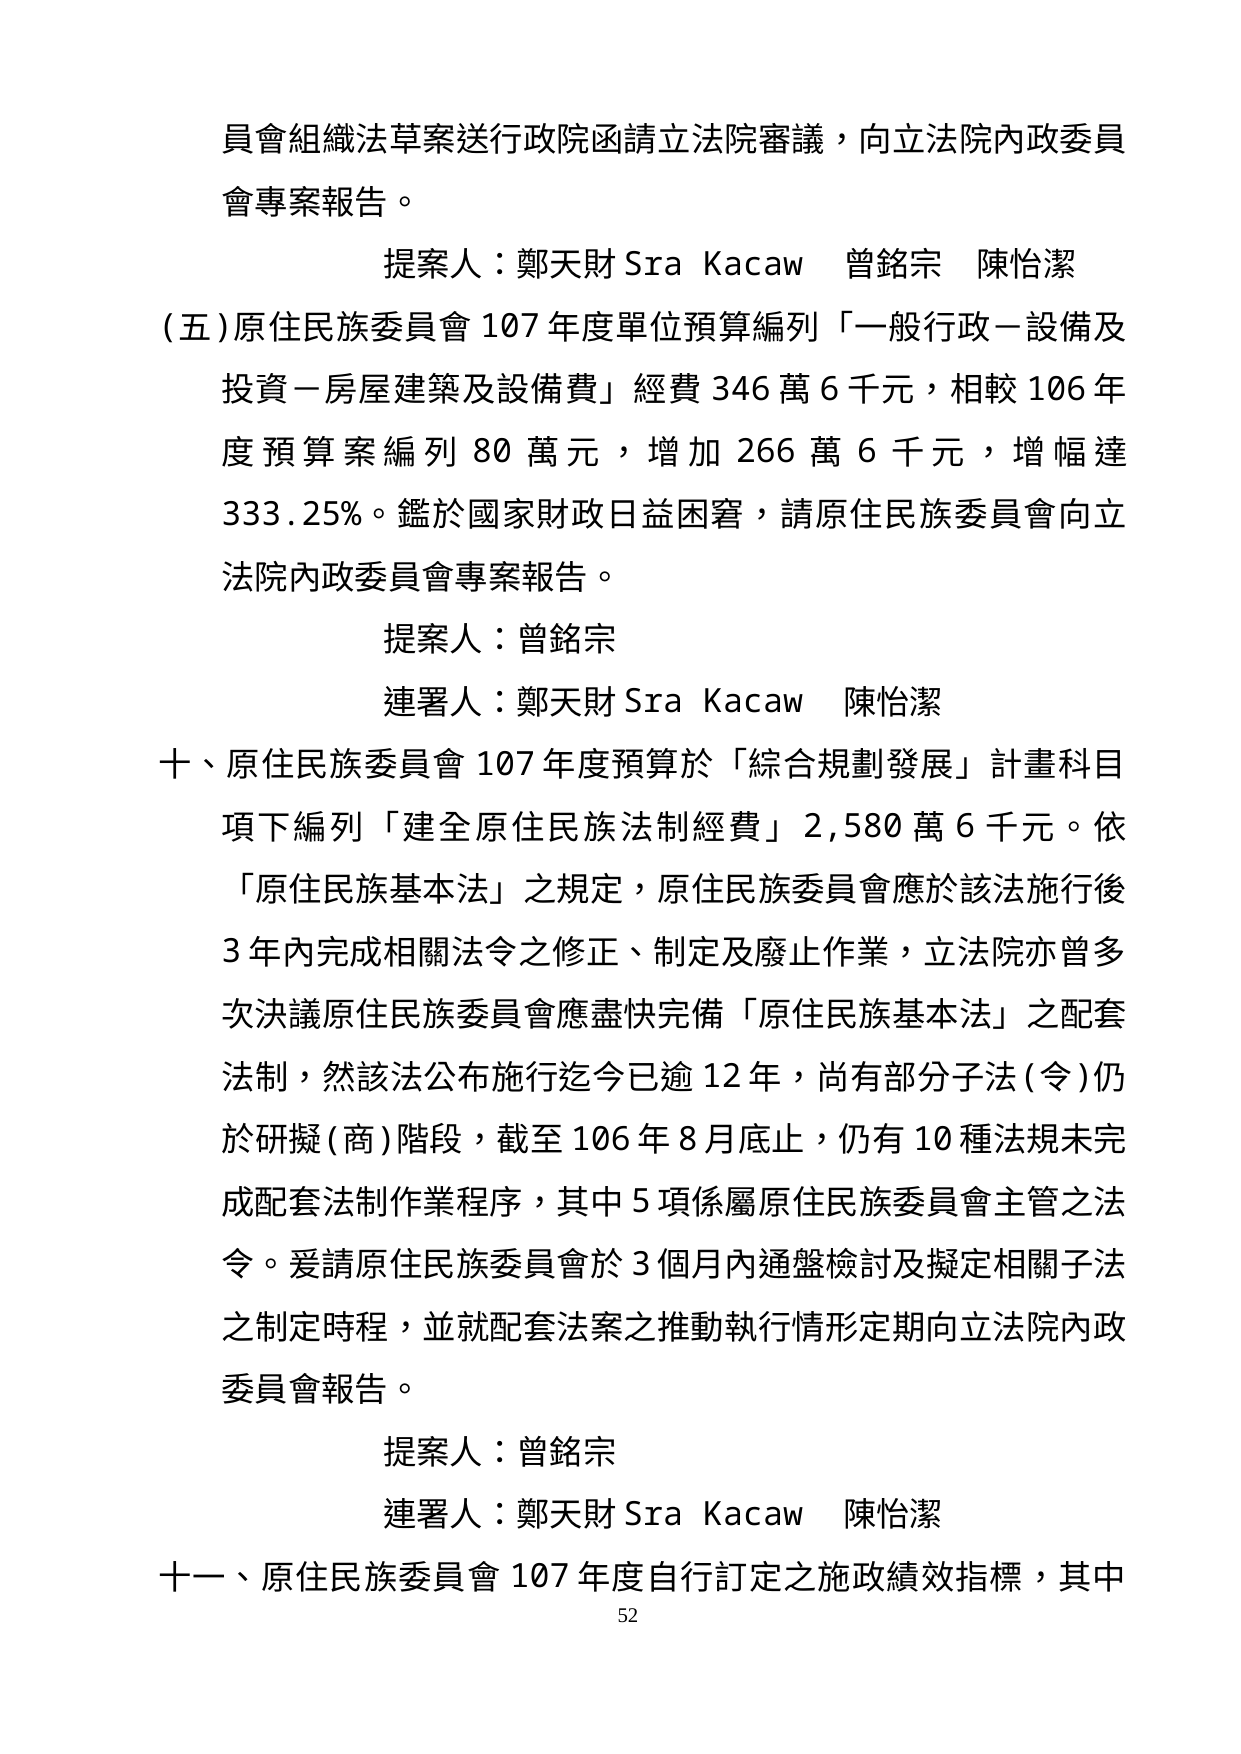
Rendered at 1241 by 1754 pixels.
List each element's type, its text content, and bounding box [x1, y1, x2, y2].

text 提案人：曾銘宗 [383, 1408, 1127, 1471]
text 十一、原住民族委員會107年度自行訂定之施政績效指標，其中 [158, 1533, 1127, 1596]
text (五)原住民族委員會107年度單位預算編列「一般行政－設備及投資－房屋建築及設備費」經費346萬6千元，相較106年度預算案編列80萬元，增加266萬6千元，增幅達333.25%。鑑於國家財政日益困窘，請原住民族委員會向立法院內政委員會專案報告。 [158, 283, 1127, 596]
text 提案人：曾銘宗 [383, 596, 1127, 658]
text 連署人：鄭天財Sra Kacaw 陳怡潔 [383, 658, 1127, 721]
text 十、原住民族委員會107年度預算於「綜合規劃發展」計畫科目項下編列「建全原住民族法制經費」2,580萬6千元。依「原住民族基本法」之規定，原住民族委員會應於該法施行後3年內完成相關法令之修正、制定及廢止作業，立法院亦曾多次決議原住民族委員會應盡快完備「原住民族基本法」之配套法制，然該法公布施行迄今已逾12年，尚有部分子法(令)仍於研擬(商)階段，截至106年8月底止，仍有10種法規未完成配套法制作業程序，其中5項係屬原住民族委員會主管之法令。爰請原住民族委員會於3個月內通盤檢討及擬定相關子法之制定時程，並就配套法案之推動執行情形定期向立法院內政委員會報告。 [158, 721, 1127, 1408]
text 提案人：鄭天財Sra Kacaw 曾銘宗 陳怡潔 [383, 221, 1127, 283]
text 員會組織法草案送行政院函請立法院審議，向立法院內政委員會專案報告。 [158, 96, 1127, 221]
text 連署人：鄭天財Sra Kacaw 陳怡潔 [383, 1471, 1127, 1533]
